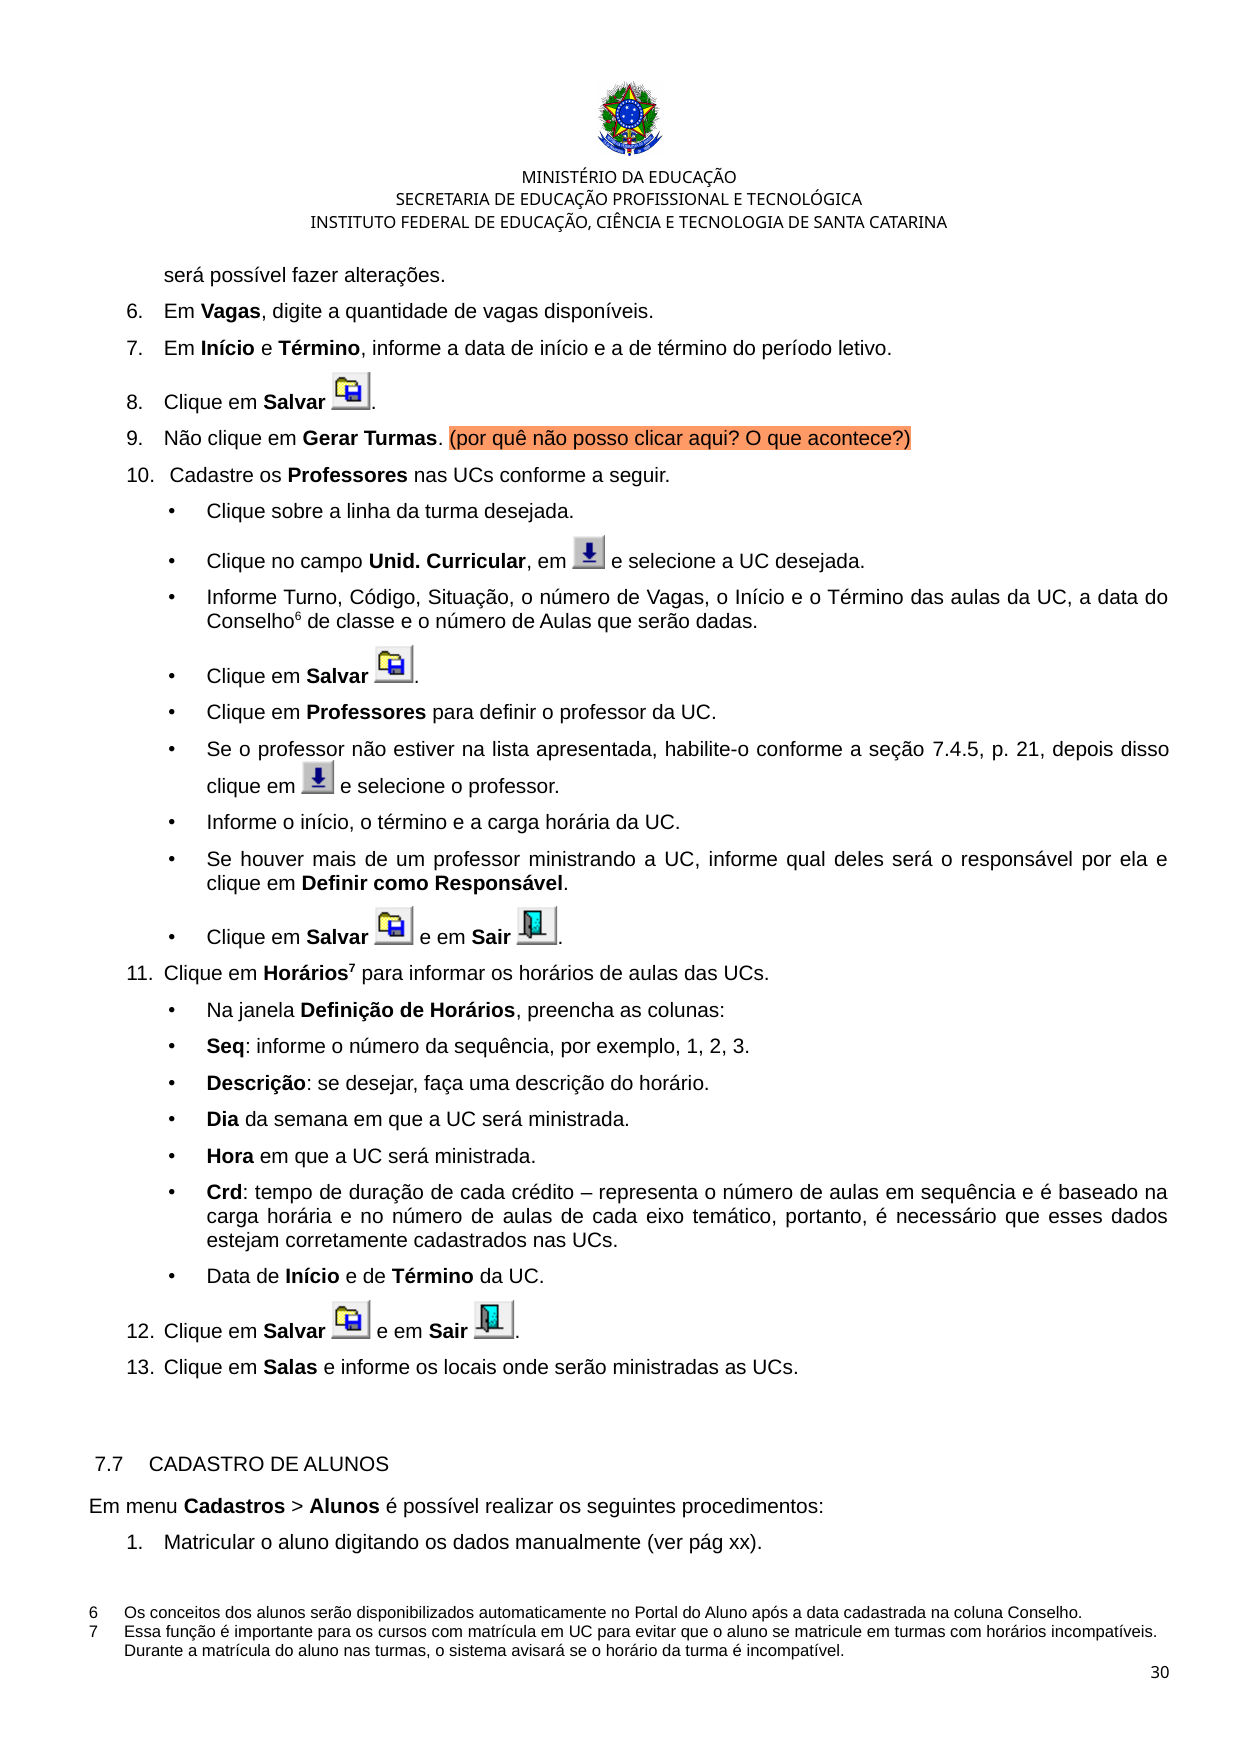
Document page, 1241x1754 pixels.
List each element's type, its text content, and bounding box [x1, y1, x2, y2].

list será possível fazer alterações. [126, 263, 1169, 287]
list Os conceitos dos alunos serão disponibilizados automaticamente no Portal do Aluno após a data cadastrada na coluna Conselho. [88, 1603, 1169, 1622]
picture [473, 1300, 515, 1339]
list Clique em Salvar . [126, 372, 1169, 414]
list Informe Turno, Código, Situação, o número de Vagas, o Início e o Término das aulas da UC, a data do Conselho de classe e o número de Aulas que serão dadas. [168, 585, 1169, 633]
picture [374, 906, 414, 945]
list Matricular o aluno digitando os dados manualmente (ver pág xx). [126, 1530, 1169, 1554]
list Crd: tempo de duração de cada crédito – representa o número de aulas em sequência e é baseado na carga horária e no número de aulas de cada eixo temático, portanto, é necessário que esses dados estejam corretamente cadastrados nas UCs. [168, 1180, 1169, 1252]
list Em Início e Término, informe a data de início e a de término do período letivo. [126, 336, 1169, 359]
list Clique em Salvar e em Sair . [168, 907, 1169, 949]
list Clique em Horários para informar os horários de aulas das UCs. [126, 961, 1169, 985]
picture [331, 1300, 371, 1339]
picture [374, 645, 414, 683]
list Descrição: se desejar, faça uma descrição do horário. [168, 1071, 1169, 1094]
list Seq: informe o número da sequência, por exemplo, 1, 2, 3. [168, 1034, 1169, 1058]
subtitle Cadastro de Alunos [88, 1452, 1169, 1476]
picture [572, 535, 605, 569]
picture [301, 760, 335, 794]
list Clique no campo Unid. Curricular, em e selecione a UC desejada. [168, 535, 1169, 573]
picture [516, 906, 558, 945]
list Essa função é importante para os cursos com matrícula em UC para evitar que o aluno se matricule em turmas com horários incompatíveis. Durante a matrícula do aluno nas turmas, o sistema avisará se o horário da turma é incompatível. [88, 1622, 1169, 1660]
list Clique em Salvar e em Sair . [126, 1301, 1169, 1343]
list Se houver mais de um professor ministrando a UC, informe qual deles será o responsável por ela e clique em Definir como Responsável. [168, 846, 1169, 894]
text Em menu Cadastros > Alunos é possível realizar os seguintes procedimentos: [88, 1494, 1169, 1518]
list Informe o início, o término e a carga horária da UC. [168, 810, 1169, 834]
list Em Vagas, digite a quantidade de vagas disponíveis. [126, 299, 1169, 323]
list Na janela Definição de Horários, preencha as colunas: [168, 998, 1169, 1022]
list Data de Início e de Término da UC. [168, 1264, 1169, 1288]
list Clique sobre a linha da turma desejada. [168, 499, 1169, 523]
picture [594, 80, 664, 157]
list Não clique em Gerar Turmas. (por quê não posso clicar aqui? O que acontece?) [126, 426, 1169, 450]
list Clique em Salas e informe os locais onde serão ministradas as UCs. [126, 1355, 1169, 1379]
list Clique em Professores para definir o professor da UC. [168, 700, 1169, 724]
list Dia da semana em que a UC será ministrada. [168, 1107, 1169, 1131]
list Hora em que a UC será ministrada. [168, 1143, 1169, 1167]
list Clique em Salvar . [168, 646, 1169, 687]
picture [331, 372, 371, 410]
list Se o professor não estiver na lista apresentada, habilite-o conforme a seção 7.4.5, p. 21, depois disso clique em e selecione o professor. [168, 736, 1169, 798]
list Cadastre os Professores nas UCs conforme a seguir. [126, 463, 1169, 487]
